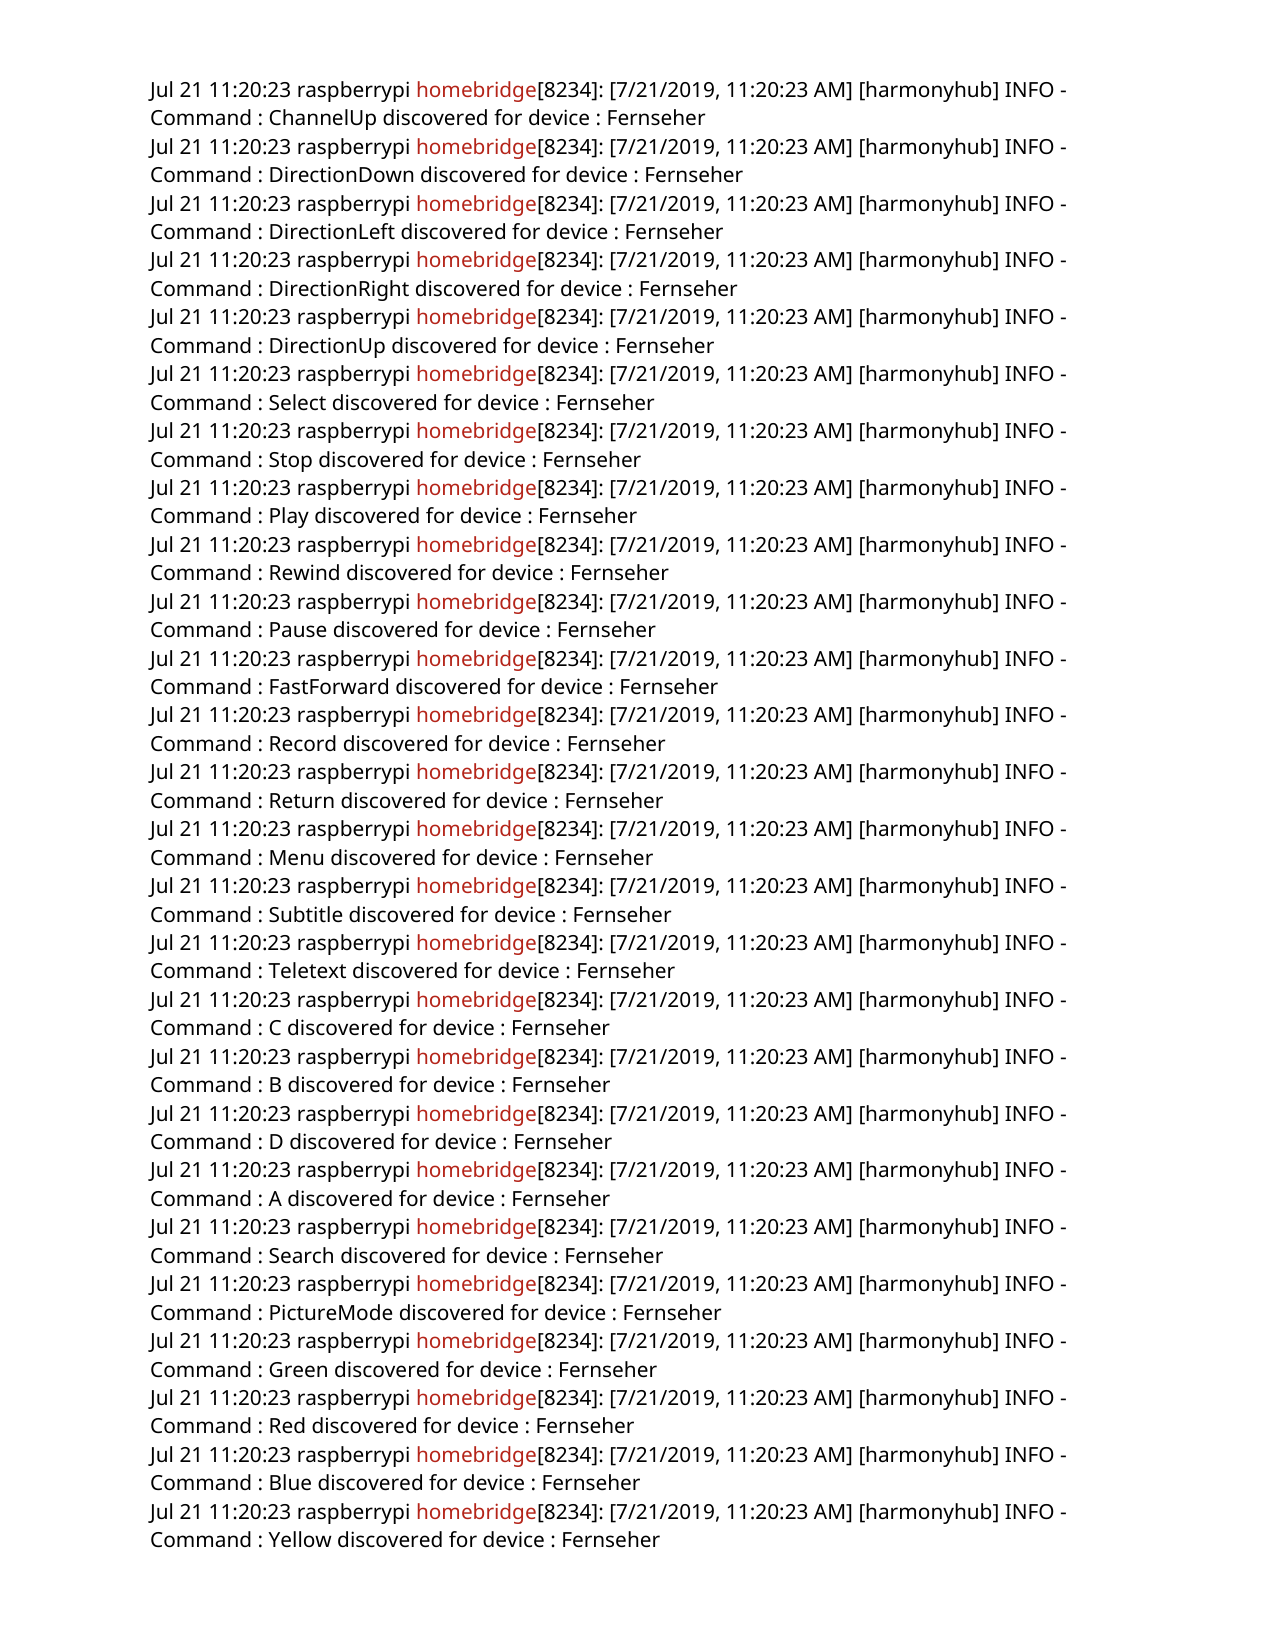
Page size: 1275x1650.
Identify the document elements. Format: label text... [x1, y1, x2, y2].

text Jul 21 11:20:23 raspberrypi homebridge[8234]: [7/21/2019, 11:20:23 AM] [harmonyhub] INFO - Command : DirectionUp discovered for device : Fernseher [150, 302, 1125, 359]
text Jul 21 11:20:23 raspberrypi homebridge[8234]: [7/21/2019, 11:20:23 AM] [harmonyhub] INFO - Command : Rewind discovered for device : Fernseher [150, 530, 1125, 587]
text Jul 21 11:20:23 raspberrypi homebridge[8234]: [7/21/2019, 11:20:23 AM] [harmonyhub] INFO - Command : DirectionRight discovered for device : Fernseher [150, 246, 1125, 302]
text Jul 21 11:20:23 raspberrypi homebridge[8234]: [7/21/2019, 11:20:23 AM] [harmonyhub] INFO - Command : Blue discovered for device : Fernseher [150, 1440, 1125, 1497]
text Jul 21 11:20:23 raspberrypi homebridge[8234]: [7/21/2019, 11:20:23 AM] [harmonyhub] INFO - Command : Play discovered for device : Fernseher [150, 473, 1125, 530]
text Jul 21 11:20:23 raspberrypi homebridge[8234]: [7/21/2019, 11:20:23 AM] [harmonyhub] INFO - Command : D discovered for device : Fernseher [150, 1099, 1125, 1156]
text Jul 21 11:20:23 raspberrypi homebridge[8234]: [7/21/2019, 11:20:23 AM] [harmonyhub] INFO - Command : Teletext discovered for device : Fernseher [150, 928, 1125, 985]
text Jul 21 11:20:23 raspberrypi homebridge[8234]: [7/21/2019, 11:20:23 AM] [harmonyhub] INFO - Command : B discovered for device : Fernseher [150, 1042, 1125, 1099]
text Jul 21 11:20:23 raspberrypi homebridge[8234]: [7/21/2019, 11:20:23 AM] [harmonyhub] INFO - Command : Subtitle discovered for device : Fernseher [150, 871, 1125, 928]
text Jul 21 11:20:23 raspberrypi homebridge[8234]: [7/21/2019, 11:20:23 AM] [harmonyhub] INFO - Command : Select discovered for device : Fernseher [150, 359, 1125, 416]
text Jul 21 11:20:23 raspberrypi homebridge[8234]: [7/21/2019, 11:20:23 AM] [harmonyhub] INFO - Command : PictureMode discovered for device : Fernseher [150, 1269, 1125, 1326]
text Jul 21 11:20:23 raspberrypi homebridge[8234]: [7/21/2019, 11:20:23 AM] [harmonyhub] INFO - Command : DirectionDown discovered for device : Fernseher [150, 132, 1125, 189]
text Jul 21 11:20:23 raspberrypi homebridge[8234]: [7/21/2019, 11:20:23 AM] [harmonyhub] INFO - Command : Search discovered for device : Fernseher [150, 1212, 1125, 1269]
text Jul 21 11:20:23 raspberrypi homebridge[8234]: [7/21/2019, 11:20:23 AM] [harmonyhub] INFO - Command : Green discovered for device : Fernseher [150, 1326, 1125, 1383]
text Jul 21 11:20:23 raspberrypi homebridge[8234]: [7/21/2019, 11:20:23 AM] [harmonyhub] INFO - Command : ChannelUp discovered for device : Fernseher [150, 75, 1125, 132]
text Jul 21 11:20:23 raspberrypi homebridge[8234]: [7/21/2019, 11:20:23 AM] [harmonyhub] INFO - Command : Yellow discovered for device : Fernseher [150, 1497, 1125, 1554]
text Jul 21 11:20:23 raspberrypi homebridge[8234]: [7/21/2019, 11:20:23 AM] [harmonyhub] INFO - Command : FastForward discovered for device : Fernseher [150, 644, 1125, 701]
text Jul 21 11:20:23 raspberrypi homebridge[8234]: [7/21/2019, 11:20:23 AM] [harmonyhub] INFO - Command : Record discovered for device : Fernseher [150, 701, 1125, 757]
text Jul 21 11:20:23 raspberrypi homebridge[8234]: [7/21/2019, 11:20:23 AM] [harmonyhub] INFO - Command : A discovered for device : Fernseher [150, 1156, 1125, 1212]
text Jul 21 11:20:23 raspberrypi homebridge[8234]: [7/21/2019, 11:20:23 AM] [harmonyhub] INFO - Command : C discovered for device : Fernseher [150, 985, 1125, 1042]
text Jul 21 11:20:23 raspberrypi homebridge[8234]: [7/21/2019, 11:20:23 AM] [harmonyhub] INFO - Command : Menu discovered for device : Fernseher [150, 814, 1125, 871]
text Jul 21 11:20:23 raspberrypi homebridge[8234]: [7/21/2019, 11:20:23 AM] [harmonyhub] INFO - Command : DirectionLeft discovered for device : Fernseher [150, 189, 1125, 246]
text Jul 21 11:20:23 raspberrypi homebridge[8234]: [7/21/2019, 11:20:23 AM] [harmonyhub] INFO - Command : Pause discovered for device : Fernseher [150, 587, 1125, 644]
text Jul 21 11:20:23 raspberrypi homebridge[8234]: [7/21/2019, 11:20:23 AM] [harmonyhub] INFO - Command : Stop discovered for device : Fernseher [150, 416, 1125, 473]
text Jul 21 11:20:23 raspberrypi homebridge[8234]: [7/21/2019, 11:20:23 AM] [harmonyhub] INFO - Command : Return discovered for device : Fernseher [150, 757, 1125, 814]
text Jul 21 11:20:23 raspberrypi homebridge[8234]: [7/21/2019, 11:20:23 AM] [harmonyhub] INFO - Command : Red discovered for device : Fernseher [150, 1383, 1125, 1440]
